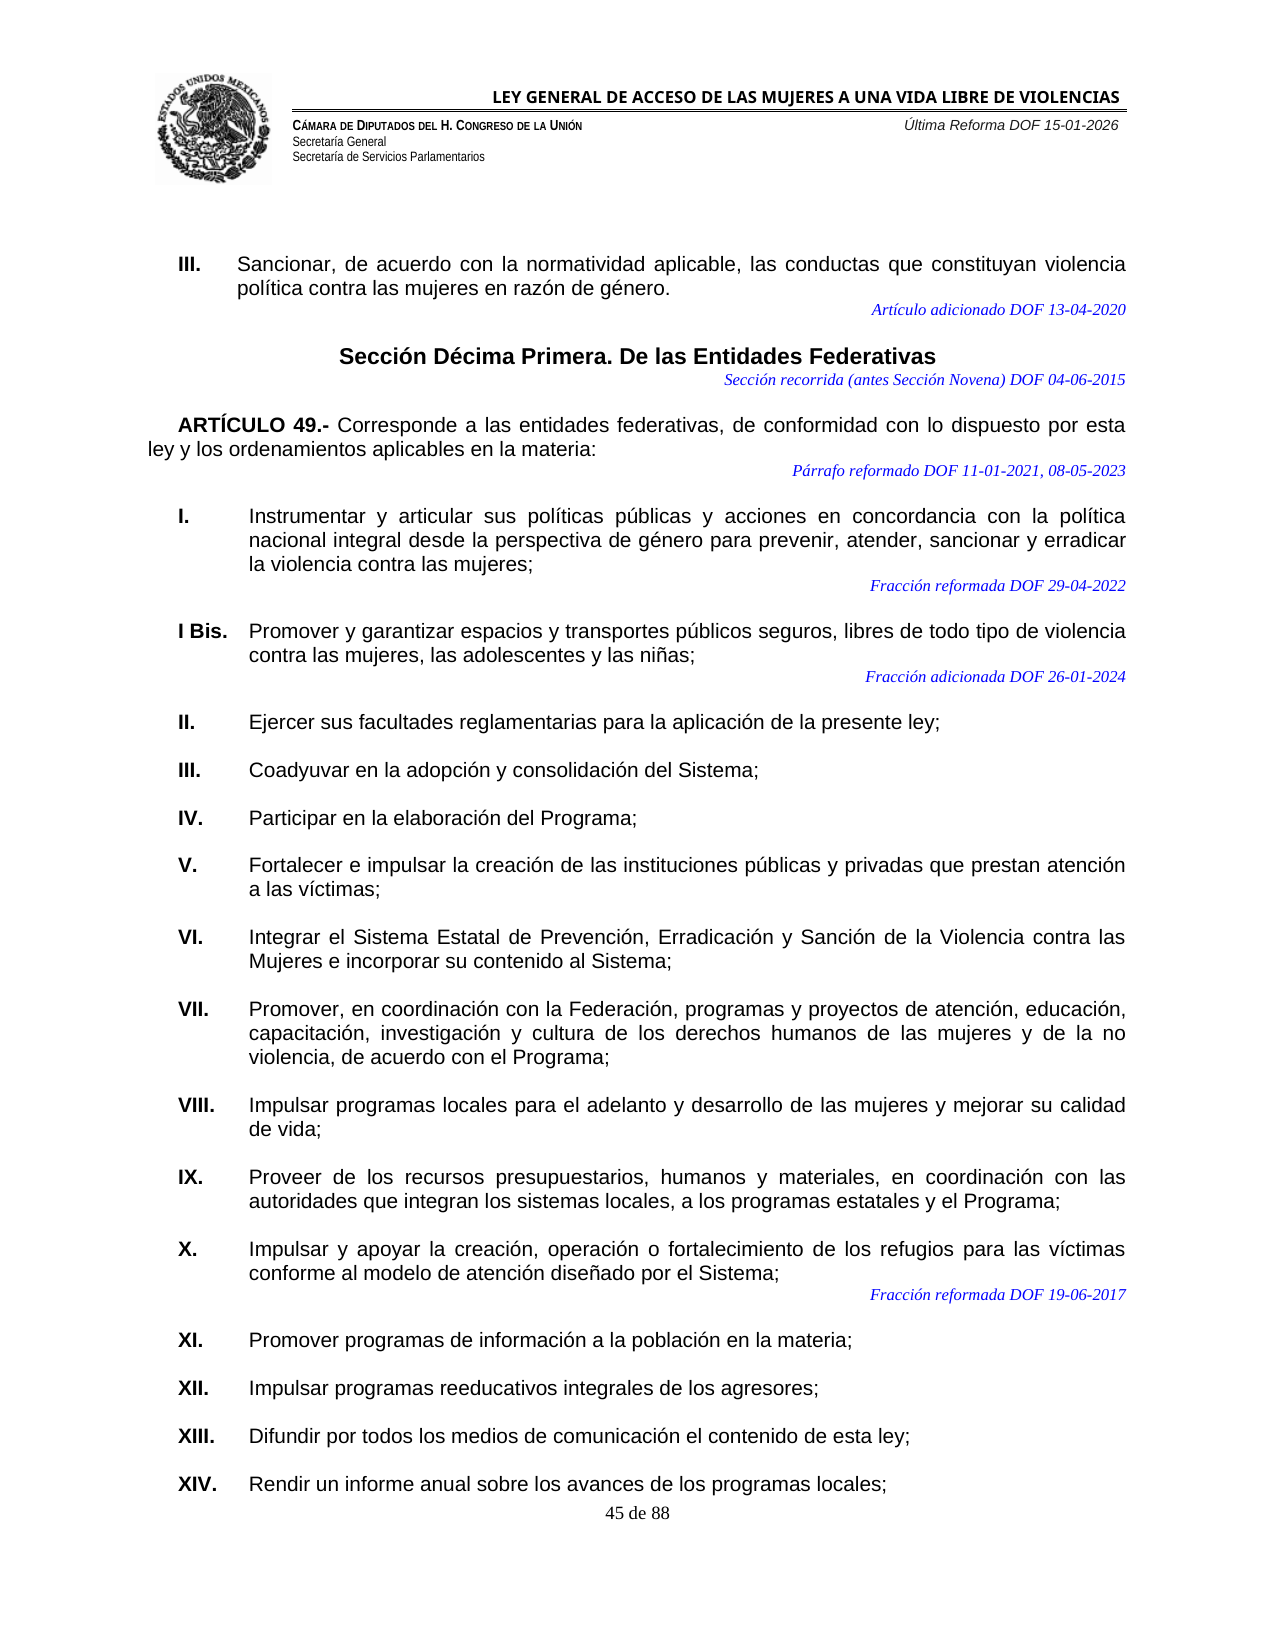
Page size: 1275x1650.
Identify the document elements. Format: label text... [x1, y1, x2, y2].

text XIII. Difundir por todos los medios de comunicación el contenido de esta ley; [178, 1423, 1127, 1447]
text Fracción reformada DOF 19-06-2017 [148, 1284, 1127, 1304]
text XI. Promover programas de información a la población en la materia; [178, 1328, 1127, 1352]
text Sección recorrida (antes Sección Novena) DOF 04-06-2015 [148, 369, 1127, 388]
text Párrafo reformado DOF 11-01-2021, 08-05-2023 [148, 460, 1127, 479]
text VII. Promover, en coordinación con la Federación, programas y proyectos de atención, educación, capacitación, investigación y cultura de los derechos humanos de las mujeres y de la no violencia, de acuerdo con el Programa; [178, 997, 1127, 1069]
text Sección Décima Primera. De las Entidades Federativas [148, 343, 1127, 369]
text VI. Integrar el Sistema Estatal de Prevención, Erradicación y Sanción de la Violencia contra las Mujeres e incorporar su contenido al Sistema; [178, 925, 1127, 973]
text Artículo adicionado DOF 13-04-2020 [148, 300, 1127, 319]
text VIII. Impulsar programas locales para el adelanto y desarrollo de las mujeres y mejorar su calidad de vida; [178, 1093, 1127, 1141]
text Fracción reformada DOF 29-04-2022 [148, 575, 1127, 594]
text XIV. Rendir un informe anual sobre los avances de los programas locales; [178, 1471, 1127, 1495]
text I. Instrumentar y articular sus políticas públicas y acciones en concordancia con la política nacional integral desde la perspectiva de género para prevenir, atender, sancionar y erradicar la violencia contra las mujeres; [178, 503, 1127, 575]
text Fracción adicionada DOF 26-01-2024 [148, 666, 1127, 686]
text IV. Participar en la elaboración del Programa; [178, 805, 1127, 829]
text III. Sancionar, de acuerdo con la normatividad aplicable, las conductas que constituyan violencia política contra las mujeres en razón de género. [178, 252, 1127, 300]
text I Bis. Promover y garantizar espacios y transportes públicos seguros, libres de todo tipo de violencia contra las mujeres, las adolescentes y las niñas; [178, 618, 1127, 666]
text X. Impulsar y apoyar la creación, operación o fortalecimiento de los refugios para las víctimas conforme al modelo de atención diseñado por el Sistema; [178, 1237, 1127, 1284]
text XII. Impulsar programas reeducativos integrales de los agresores; [178, 1376, 1127, 1399]
text IX. Proveer de los recursos presupuestarios, humanos y materiales, en coordinación con las autoridades que integran los sistemas locales, a los programas estatales y el Programa; [178, 1165, 1127, 1213]
text ARTÍCULO 49.- Corresponde a las entidades federativas, de conformidad con lo dispuesto por esta ley y los ordenamientos aplicables en la materia: [148, 412, 1127, 460]
text II. Ejercer sus facultades reglamentarias para la aplicación de la presente ley; [178, 709, 1127, 733]
text III. Coadyuvar en la adopción y consolidación del Sistema; [178, 757, 1127, 781]
text V. Fortalecer e impulsar la creación de las instituciones públicas y privadas que prestan atención a las víctimas; [178, 853, 1127, 901]
